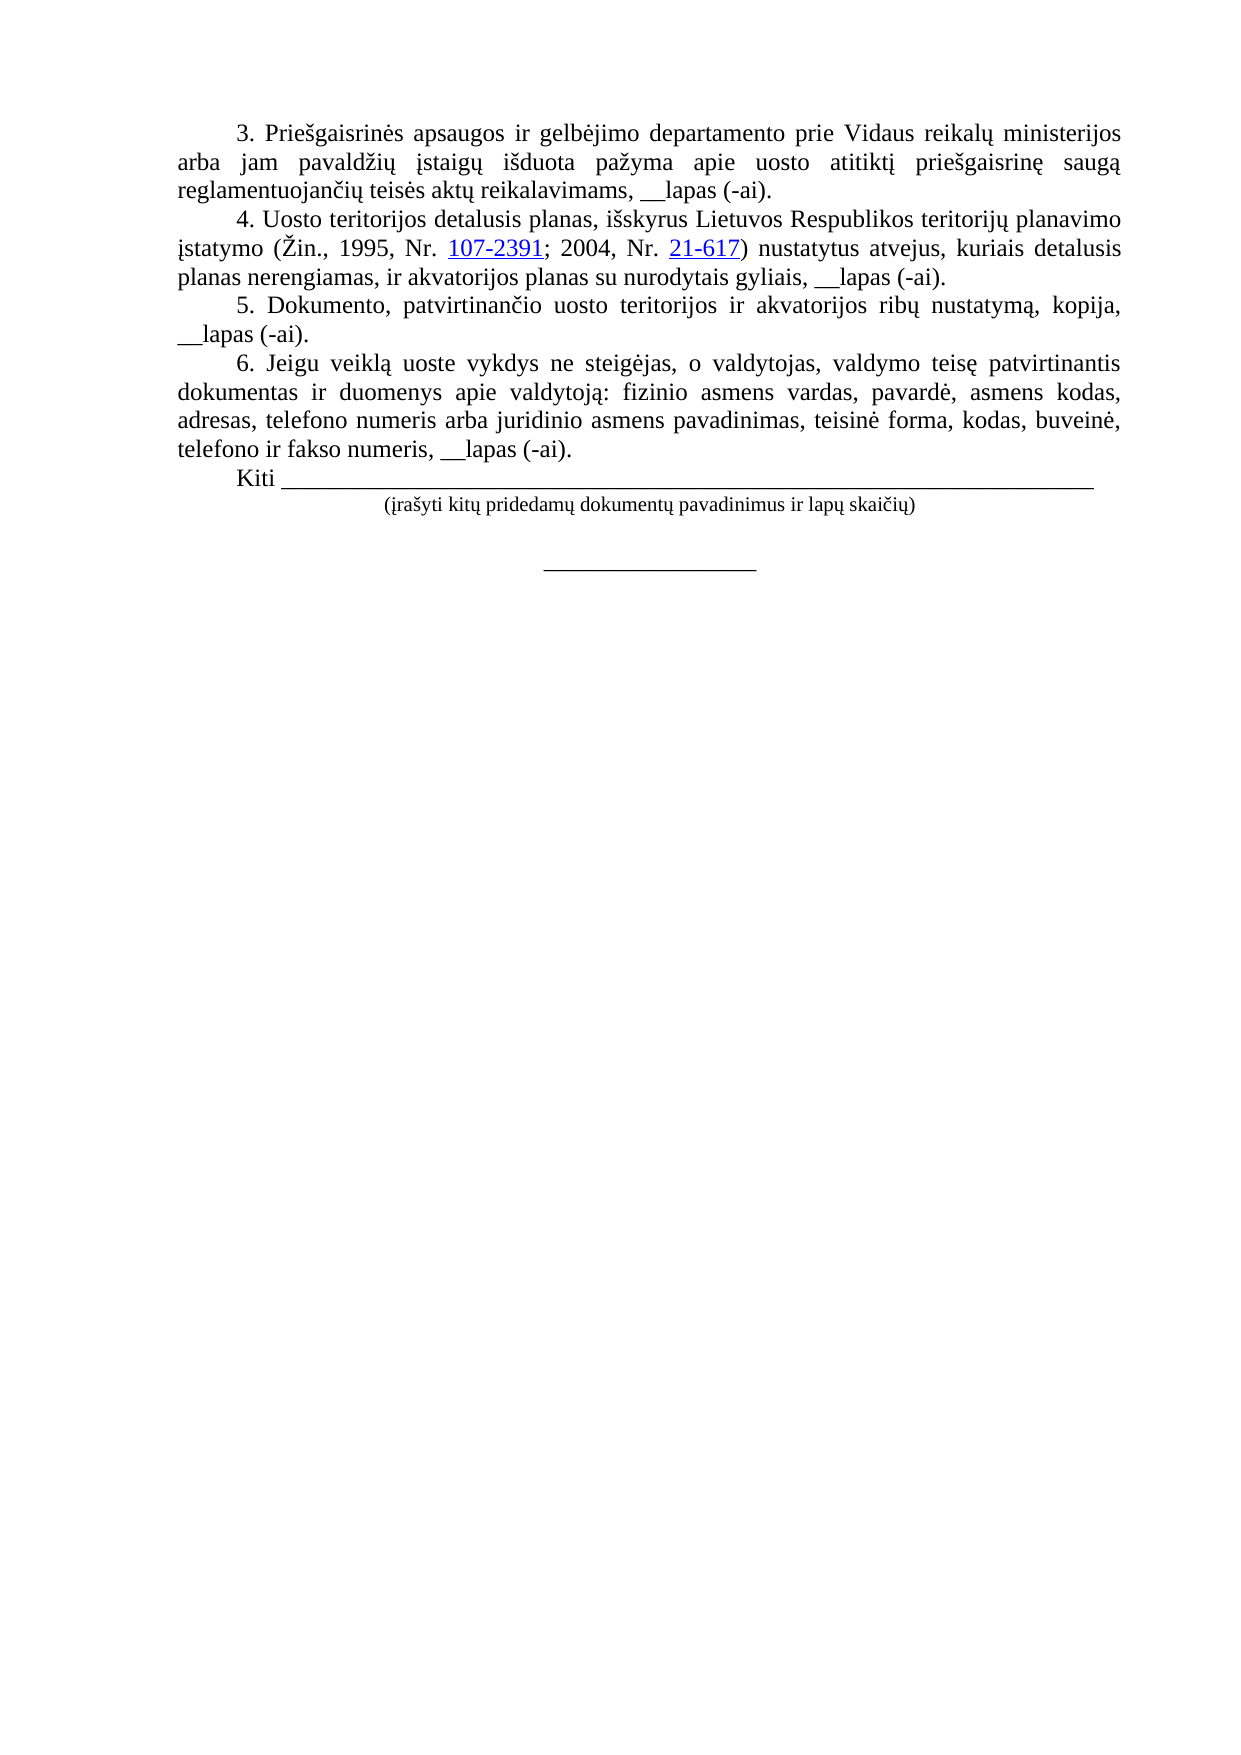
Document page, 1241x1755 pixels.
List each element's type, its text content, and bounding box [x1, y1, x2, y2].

text 5. Dokumento, patvirtinančio uosto teritorijos ir akvatorijos ribų nustatymą, kopija, __lapas (-ai). [177, 291, 1122, 348]
text 4. Uosto teritorijos detalusis planas, išskyrus Lietuvos Respublikos teritorijų planavimo įstatymo (Žin., 1995, Nr. 107-2391; 2004, Nr. 21-617) nustatytus atvejus, kuriais detalusis planas nerengiamas, ir akvatorijos planas su nurodytais gyliais, __lapas (-ai). [177, 204, 1122, 291]
text 3. Priešgaisrinės apsaugos ir gelbėjimo departamento prie Vidaus reikalų ministerijos arba jam pavaldžių įstaigų išduota pažyma apie uosto atitiktį priešgaisrinę saugą reglamentuojančių teisės aktų reikalavimams, __lapas (-ai). [177, 118, 1122, 204]
text _________________ [177, 545, 1122, 573]
text 6. Jeigu veiklą uoste vykdys ne steigėjas, o valdytojas, valdymo teisę patvirtinantis dokumentas ir duomenys apie valdytoją: fizinio asmens vardas, pavardė, asmens kodas, adresas, telefono numeris arba juridinio asmens pavadinimas, teisinė forma, kodas, buveinė, telefono ir fakso numeris, __lapas (-ai). [177, 348, 1122, 463]
text Kiti _________________________________________________________________ [177, 463, 1122, 492]
text (įrašyti kitų pridedamų dokumentų pavadinimus ir lapų skaičių) [177, 492, 1122, 516]
